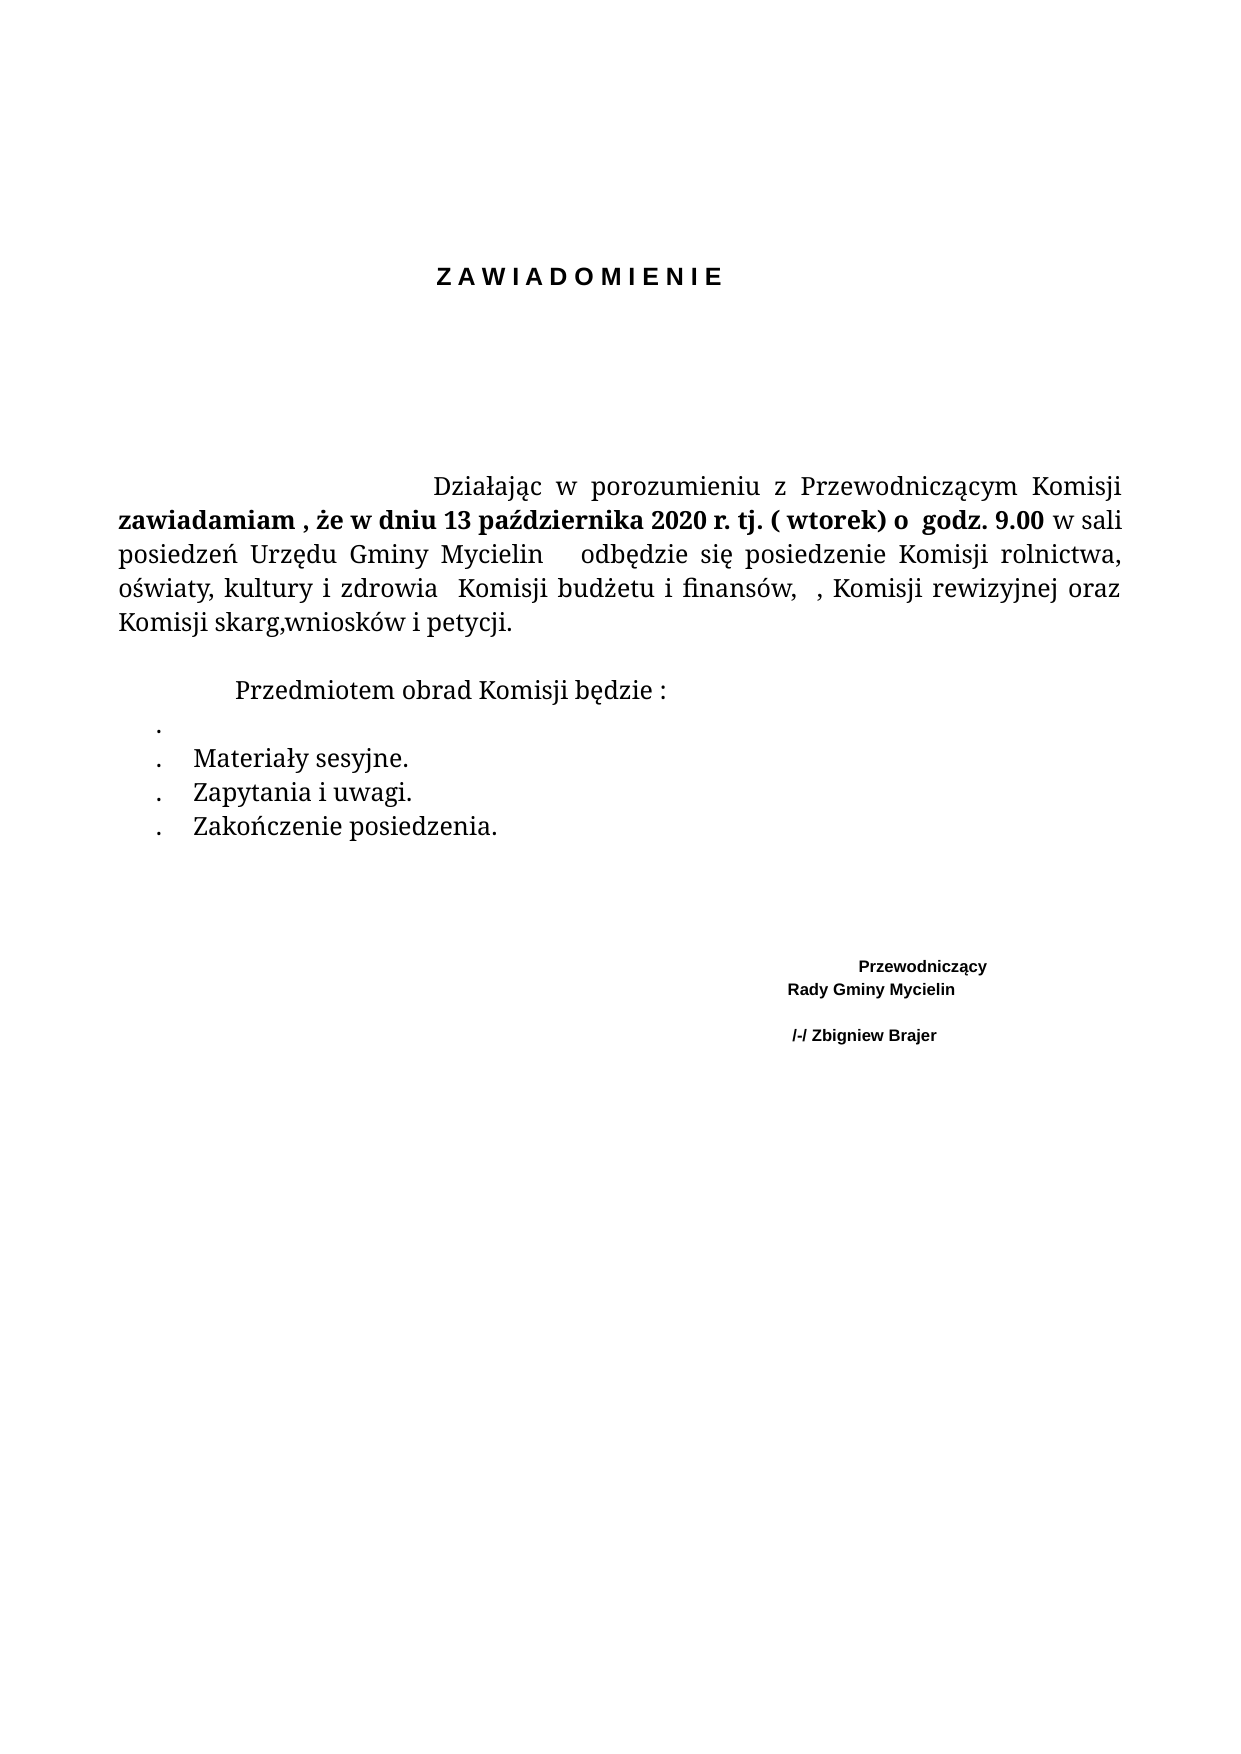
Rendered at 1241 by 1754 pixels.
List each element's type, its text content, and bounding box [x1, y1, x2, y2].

text Rady Gminy Mycielin [118, 979, 1122, 998]
text Przewodniczący [118, 945, 1122, 979]
list Zapytania i uwagi. [156, 775, 1122, 809]
text Działając w porozumieniu z Przewodniczącym Komisji zawiadamiam , że w dniu 13 października 2020 r. tj. ( wtorek) o godz. 9.00 w sali posiedzeń Urzędu Gminy Mycielin odbędzie się posiedzenie Komisji rolnictwa, oświaty, kultury i zdrowia Komisji budżetu i finansów, , Komisji rewizyjnej oraz Komisji skarg,wniosków i petycji. [118, 468, 1122, 639]
list Zakończenie posiedzenia. [156, 809, 1122, 843]
text Z A W I A D O M I E N I E [118, 262, 1122, 291]
list Materiały sesyjne. [156, 741, 1122, 775]
text Przedmiotem obrad Komisji będzie : [118, 673, 1122, 707]
text /-/ Zbigniew Brajer [118, 1018, 1122, 1046]
